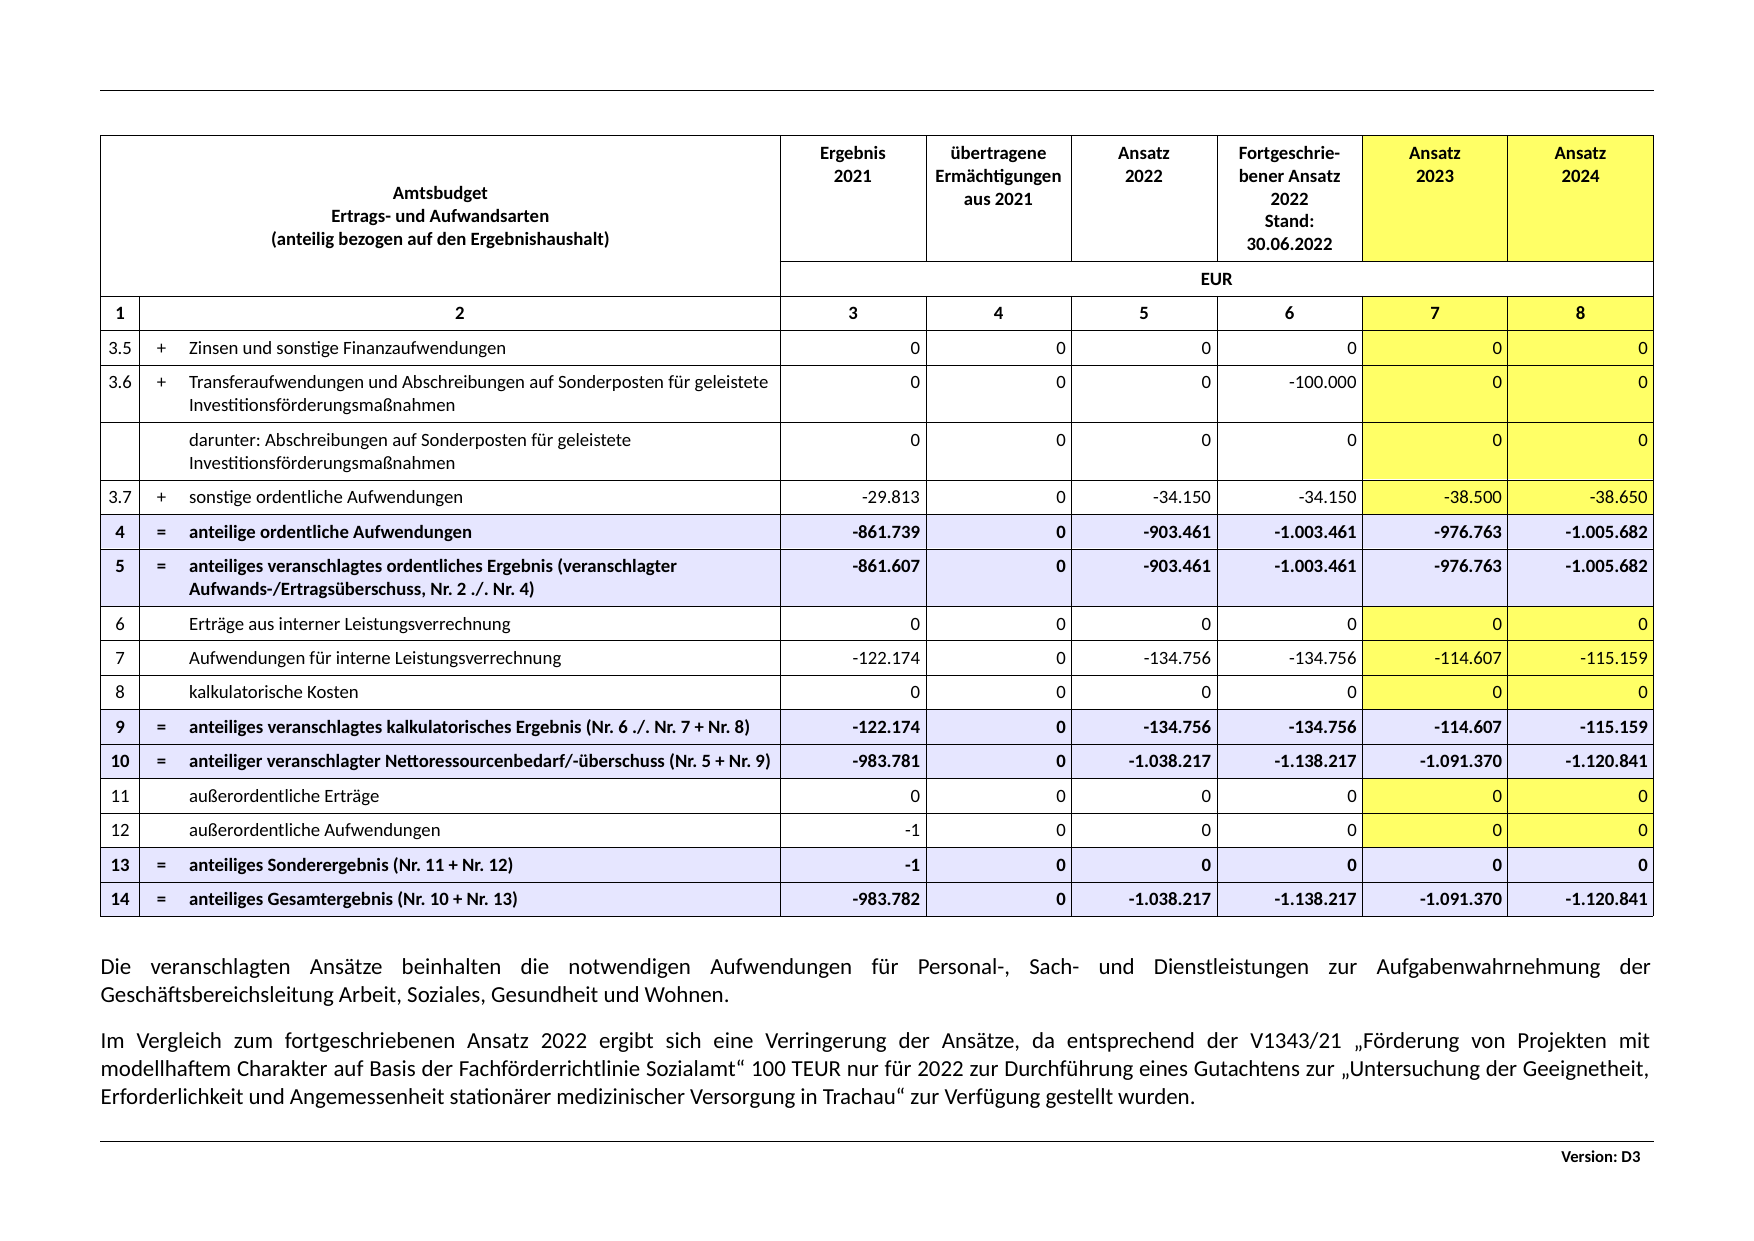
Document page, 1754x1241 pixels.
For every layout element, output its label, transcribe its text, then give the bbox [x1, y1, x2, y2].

table_cell 0 [927, 550, 1071, 606]
table_cell -1.091.370 [1363, 745, 1507, 778]
table_cell 0 [1072, 366, 1217, 422]
table_cell anteiliges veranschlagtes kalkulatorisches Ergebnis (Nr. 6 ./. Nr. 7 + Nr. 8) [183, 710, 780, 744]
table_cell -134.756 [1218, 710, 1362, 744]
table_cell -122.174 [781, 641, 926, 675]
table_cell -1.005.682 [1508, 550, 1653, 606]
table_cell -29.813 [781, 481, 926, 514]
table_cell 14 [101, 883, 139, 916]
table_cell 7 [101, 641, 139, 675]
table_cell 0 [1508, 423, 1653, 479]
table_cell 0 [1363, 607, 1507, 640]
table_cell -983.781 [781, 745, 926, 778]
table_cell 5 [101, 550, 139, 606]
table_cell 0 [1072, 676, 1217, 709]
table_cell 7 [1363, 297, 1507, 330]
table_cell = [140, 710, 183, 744]
table_cell = [140, 515, 183, 548]
table_cell 0 [1218, 779, 1362, 813]
table_cell [140, 423, 183, 479]
table_cell Transferaufwendungen und Abschreibungen auf Sonderposten für geleistete Investitionsförderungsmaßnahmen [183, 366, 780, 422]
table_cell 11 [101, 779, 139, 813]
table_cell [140, 779, 183, 813]
table_header Ansatz 2023 [1363, 136, 1507, 261]
table_cell 12 [101, 814, 139, 847]
table_cell 0 [781, 366, 926, 422]
table_cell anteiliges Sonderergebnis (Nr. 11 + Nr. 12) [183, 848, 780, 882]
table_cell 0 [1363, 676, 1507, 709]
table_cell + [140, 331, 183, 365]
table_cell anteiliges veranschlagtes ordentliches Ergebnis (veranschlagter Aufwands-/Ertragsüberschuss, Nr. 2 ./. Nr. 4) [183, 550, 780, 606]
table_cell = [140, 848, 183, 882]
table_cell 5 [1072, 297, 1217, 330]
table_cell [140, 814, 183, 847]
table_cell 0 [1363, 331, 1507, 365]
table_cell 0 [927, 814, 1071, 847]
table_cell 0 [927, 745, 1071, 778]
table_cell 4 [927, 297, 1071, 330]
table_cell 0 [1508, 676, 1653, 709]
table_cell -1.138.217 [1218, 883, 1362, 916]
table_cell 0 [1363, 779, 1507, 813]
table_cell EUR [781, 262, 1653, 296]
table_cell -861.607 [781, 550, 926, 606]
table_cell 9 [101, 710, 139, 744]
table_header Ansatz 2022 [1072, 136, 1217, 261]
table_cell 0 [1218, 814, 1362, 847]
table_cell 0 [781, 607, 926, 640]
table_cell -34.150 [1218, 481, 1362, 514]
table_cell 0 [1072, 779, 1217, 813]
table_cell anteiliges Gesamtergebnis (Nr. 10 + Nr. 13) [183, 883, 780, 916]
table_cell 0 [927, 607, 1071, 640]
table_cell [140, 676, 183, 709]
table_cell 0 [927, 848, 1071, 882]
table_cell -134.756 [1072, 710, 1217, 744]
table_cell 0 [927, 331, 1071, 365]
table_cell -1.120.841 [1508, 745, 1653, 778]
table_cell -976.763 [1363, 550, 1507, 606]
table_header übertragene Ermächtigungen aus 2021 [927, 136, 1071, 261]
table_cell -38.650 [1508, 481, 1653, 514]
table_cell -122.174 [781, 710, 926, 744]
text Im Vergleich zum fortgeschriebenen Ansatz 2022 ergibt sich eine Verringerung der Ansätze, da entsprechend der V1343/21 „Förderung von Projekten mit modellhaftem Charakter auf Basis der Fachförderrichtlinie Sozialamt“ 100 TEUR nur für 2022 zur Durchführung eines Gutachtens zur „Untersuchung der Geeignetheit, Erforderlichkeit und Angemessenheit stationärer medizinischer Versorgung in Trachau“ zur Verfügung gestellt wurden. [100, 1026, 1653, 1110]
table_cell = [140, 883, 183, 916]
table_cell 0 [1508, 331, 1653, 365]
table_cell 0 [1218, 676, 1362, 709]
table_cell 2 [140, 297, 780, 330]
table_cell 0 [1218, 423, 1362, 479]
table_cell 6 [1218, 297, 1362, 330]
table_cell -38.500 [1363, 481, 1507, 514]
table_cell kalkulatorische Kosten [183, 676, 780, 709]
table_cell [140, 641, 183, 675]
table_cell 0 [927, 883, 1071, 916]
table_cell 3 [781, 297, 926, 330]
table_cell -114.607 [1363, 710, 1507, 744]
table_cell 0 [927, 366, 1071, 422]
table_cell [101, 423, 139, 479]
table_cell 0 [927, 779, 1071, 813]
table_cell 0 [1508, 366, 1653, 422]
table_cell 0 [927, 641, 1071, 675]
table_cell + [140, 366, 183, 422]
table_cell Zinsen und sonstige Finanzaufwendungen [183, 331, 780, 365]
table_cell 0 [927, 710, 1071, 744]
table_cell 0 [1363, 814, 1507, 847]
table_cell 0 [1218, 607, 1362, 640]
table_cell außerordentliche Aufwendungen [183, 814, 780, 847]
table_cell -134.756 [1218, 641, 1362, 675]
table_cell -1 [781, 848, 926, 882]
table_cell 10 [101, 745, 139, 778]
table_cell -1.003.461 [1218, 550, 1362, 606]
table_cell darunter: Abschreibungen auf Sonderposten für geleistete Investitionsförderungsmaßnahmen [183, 423, 780, 479]
table_cell 8 [1508, 297, 1653, 330]
table_cell = [140, 745, 183, 778]
text Die veranschlagten Ansätze beinhalten die notwendigen Aufwendungen für Personal-, Sach- und Dienstleistungen zur Aufgabenwahrnehmung der Geschäftsbereichsleitung Arbeit, Soziales, Gesundheit und Wohnen. [100, 952, 1653, 1008]
table_cell = [140, 550, 183, 606]
table_cell [140, 607, 183, 640]
table_cell -115.159 [1508, 641, 1653, 675]
table_cell -1.120.841 [1508, 883, 1653, 916]
table_cell -1 [781, 814, 926, 847]
table_cell -1.038.217 [1072, 745, 1217, 778]
table_cell -976.763 [1363, 515, 1507, 548]
table_cell + [140, 481, 183, 514]
table_cell anteiliger veranschlagter Nettoressourcenbedarf/-überschuss (Nr. 5 + Nr. 9) [183, 745, 780, 778]
table_cell 0 [781, 779, 926, 813]
table_cell Erträge aus interner Leistungsverrechnung [183, 607, 780, 640]
table_cell 4 [101, 515, 139, 548]
table_cell 1 [101, 297, 139, 330]
table_cell anteilige ordentliche Aufwendungen [183, 515, 780, 548]
table_cell 0 [1072, 331, 1217, 365]
table_cell -114.607 [1363, 641, 1507, 675]
table_header Amtsbudget Ertrags- und Aufwandsarten (anteilig bezogen auf den Ergebnishaushalt) [101, 136, 780, 296]
table_cell 0 [927, 515, 1071, 548]
table_cell 0 [1072, 814, 1217, 847]
table_cell -903.461 [1072, 515, 1217, 548]
table_cell 0 [1363, 848, 1507, 882]
table_cell -1.091.370 [1363, 883, 1507, 916]
table_cell 0 [1072, 848, 1217, 882]
table_cell 3.5 [101, 331, 139, 365]
table_cell 0 [1508, 607, 1653, 640]
table_cell 0 [1218, 848, 1362, 882]
table_cell 0 [927, 481, 1071, 514]
table_cell außerordentliche Erträge [183, 779, 780, 813]
table_cell 0 [1072, 607, 1217, 640]
table_cell 0 [781, 331, 926, 365]
table_cell -1.005.682 [1508, 515, 1653, 548]
table_cell sonstige ordentliche Aufwendungen [183, 481, 780, 514]
table_cell 0 [1363, 423, 1507, 479]
table_cell 0 [1218, 331, 1362, 365]
table_cell 0 [1363, 366, 1507, 422]
table_cell 0 [781, 676, 926, 709]
table_cell -903.461 [1072, 550, 1217, 606]
table_header Ansatz 2024 [1508, 136, 1653, 261]
table_cell 0 [1072, 423, 1217, 479]
table_cell 3.7 [101, 481, 139, 514]
table_cell -134.756 [1072, 641, 1217, 675]
table_cell -1.138.217 [1218, 745, 1362, 778]
table_cell 0 [1508, 779, 1653, 813]
table_cell -1.038.217 [1072, 883, 1217, 916]
table_cell 0 [1508, 848, 1653, 882]
table_cell Aufwendungen für interne Leistungsverrechnung [183, 641, 780, 675]
table_cell 0 [927, 676, 1071, 709]
table_cell 3.6 [101, 366, 139, 422]
table_cell 8 [101, 676, 139, 709]
table_cell -983.782 [781, 883, 926, 916]
table_cell 0 [1508, 814, 1653, 847]
table_header Fortgeschrie-bener Ansatz 2022 Stand: 30.06.2022 [1218, 136, 1362, 261]
table_cell -100.000 [1218, 366, 1362, 422]
table_cell -1.003.461 [1218, 515, 1362, 548]
table_cell -861.739 [781, 515, 926, 548]
table_cell 6 [101, 607, 139, 640]
table_cell 0 [927, 423, 1071, 479]
table_cell -34.150 [1072, 481, 1217, 514]
table_cell 13 [101, 848, 139, 882]
table_header Ergebnis 2021 [781, 136, 926, 261]
table_cell 0 [781, 423, 926, 479]
table_cell -115.159 [1508, 710, 1653, 744]
